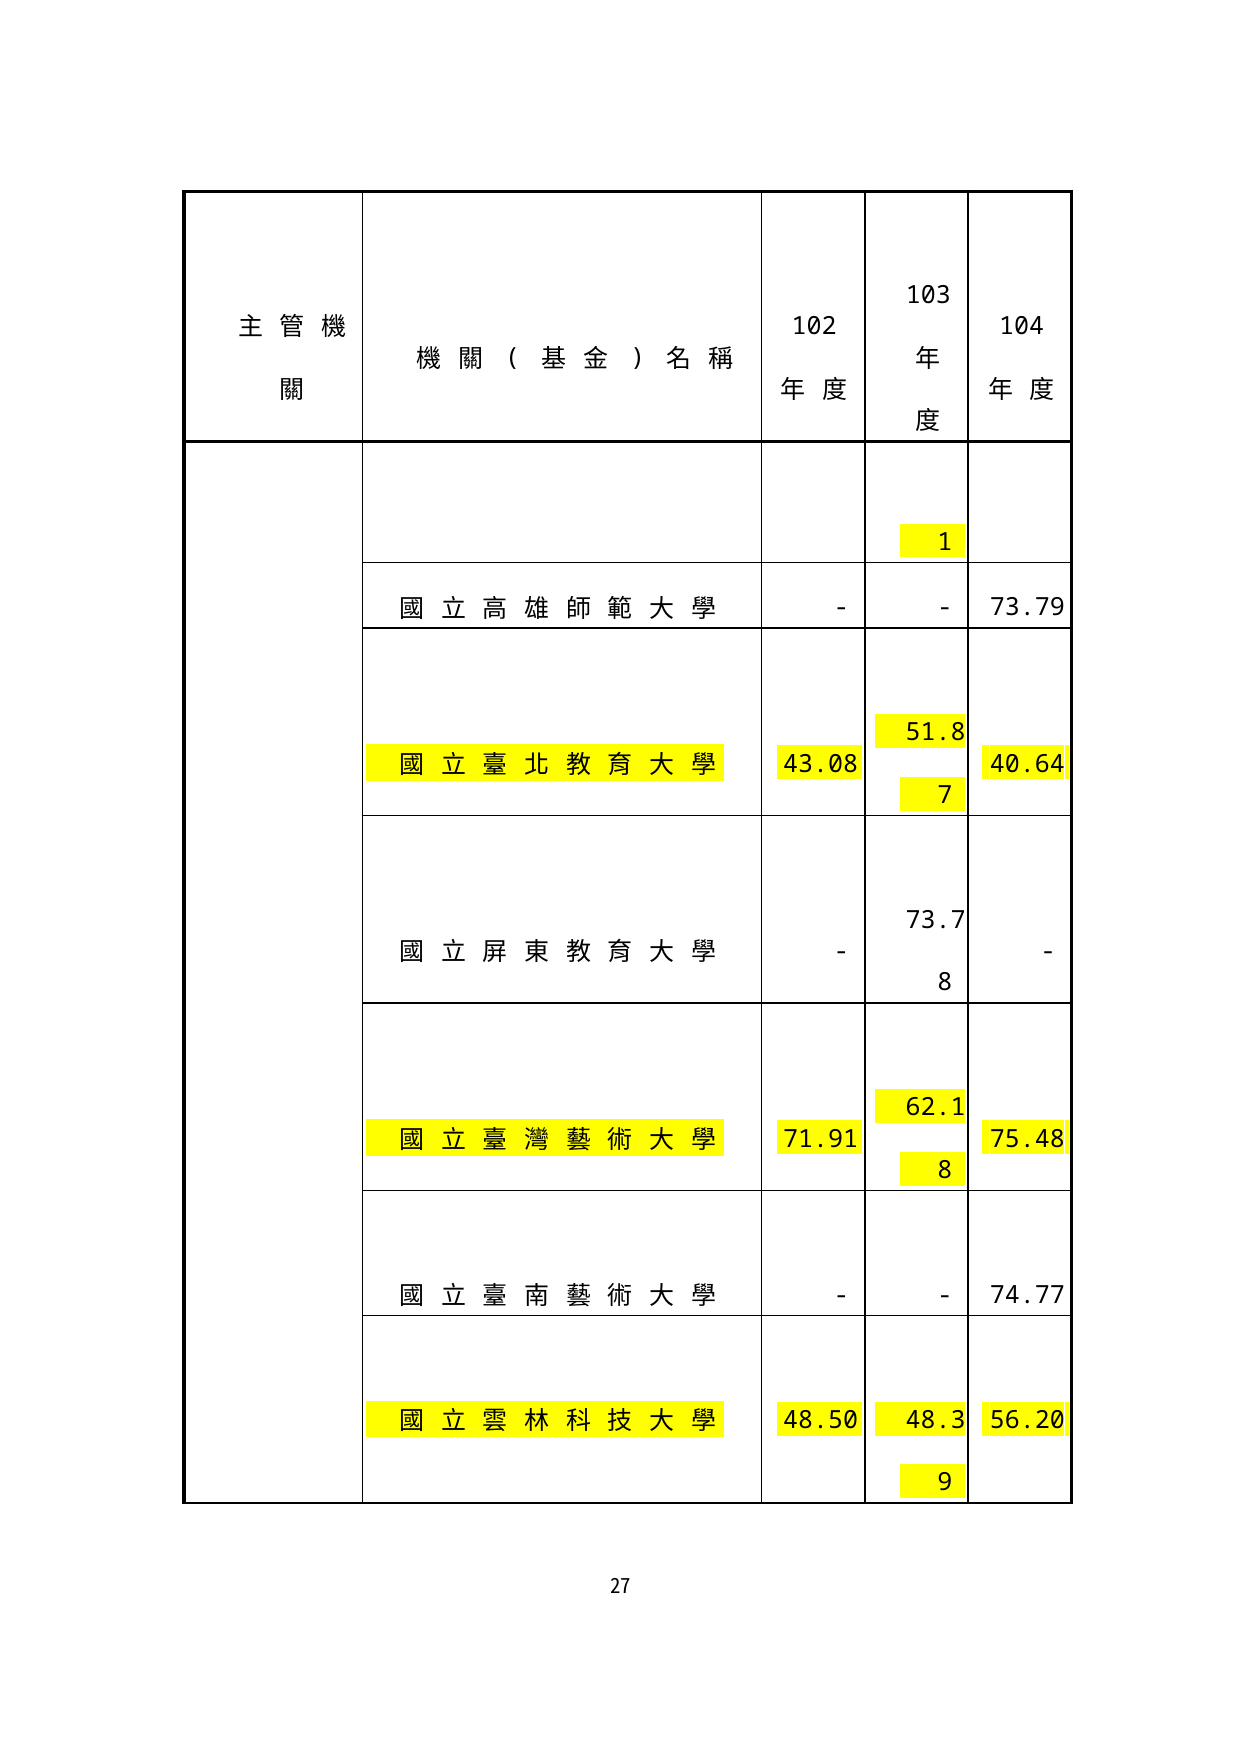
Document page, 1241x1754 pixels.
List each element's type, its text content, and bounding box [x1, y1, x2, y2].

table_header 主管機關 [186, 193, 362, 439]
table_cell 71.91 [762, 1004, 864, 1189]
table_header 103年度 [866, 193, 967, 439]
table_cell 40.64 [969, 629, 1070, 814]
table_cell 73.78 [866, 816, 967, 1002]
table_cell 1 [866, 443, 967, 561]
table_cell [186, 443, 362, 1502]
table_cell 73.79 [969, 563, 1070, 627]
table_cell - [969, 816, 1070, 1002]
table_cell 75.48 [969, 1004, 1070, 1189]
table_cell 國立屏東教育大學 [363, 816, 761, 1002]
table_cell 56.20 [969, 1316, 1070, 1502]
table_cell 國立臺南藝術大學 [363, 1191, 761, 1314]
table_cell - [866, 1191, 967, 1314]
table_cell [363, 443, 761, 561]
table_header 機關(基金)名稱 [363, 193, 761, 439]
table_cell [969, 443, 1070, 561]
table_cell - [762, 1191, 864, 1314]
table_cell 國立雲林科技大學 [363, 1316, 761, 1502]
table_cell 48.39 [866, 1316, 967, 1502]
table_cell - [762, 563, 864, 627]
table_cell 國立臺灣藝術大學 [363, 1004, 761, 1189]
table_header 104年度 [969, 193, 1070, 439]
table_header 102年度 [762, 193, 864, 439]
table_cell - [866, 563, 967, 627]
table_cell 43.08 [762, 629, 864, 814]
table_cell - [762, 816, 864, 1002]
table_cell 51.87 [866, 629, 967, 814]
table_cell 國立臺北教育大學 [363, 629, 761, 814]
table_cell [762, 443, 864, 561]
table_cell 62.18 [866, 1004, 967, 1189]
table_cell 國立高雄師範大學 [363, 563, 761, 627]
table_cell 48.50 [762, 1316, 864, 1502]
table_cell 74.77 [969, 1191, 1070, 1314]
